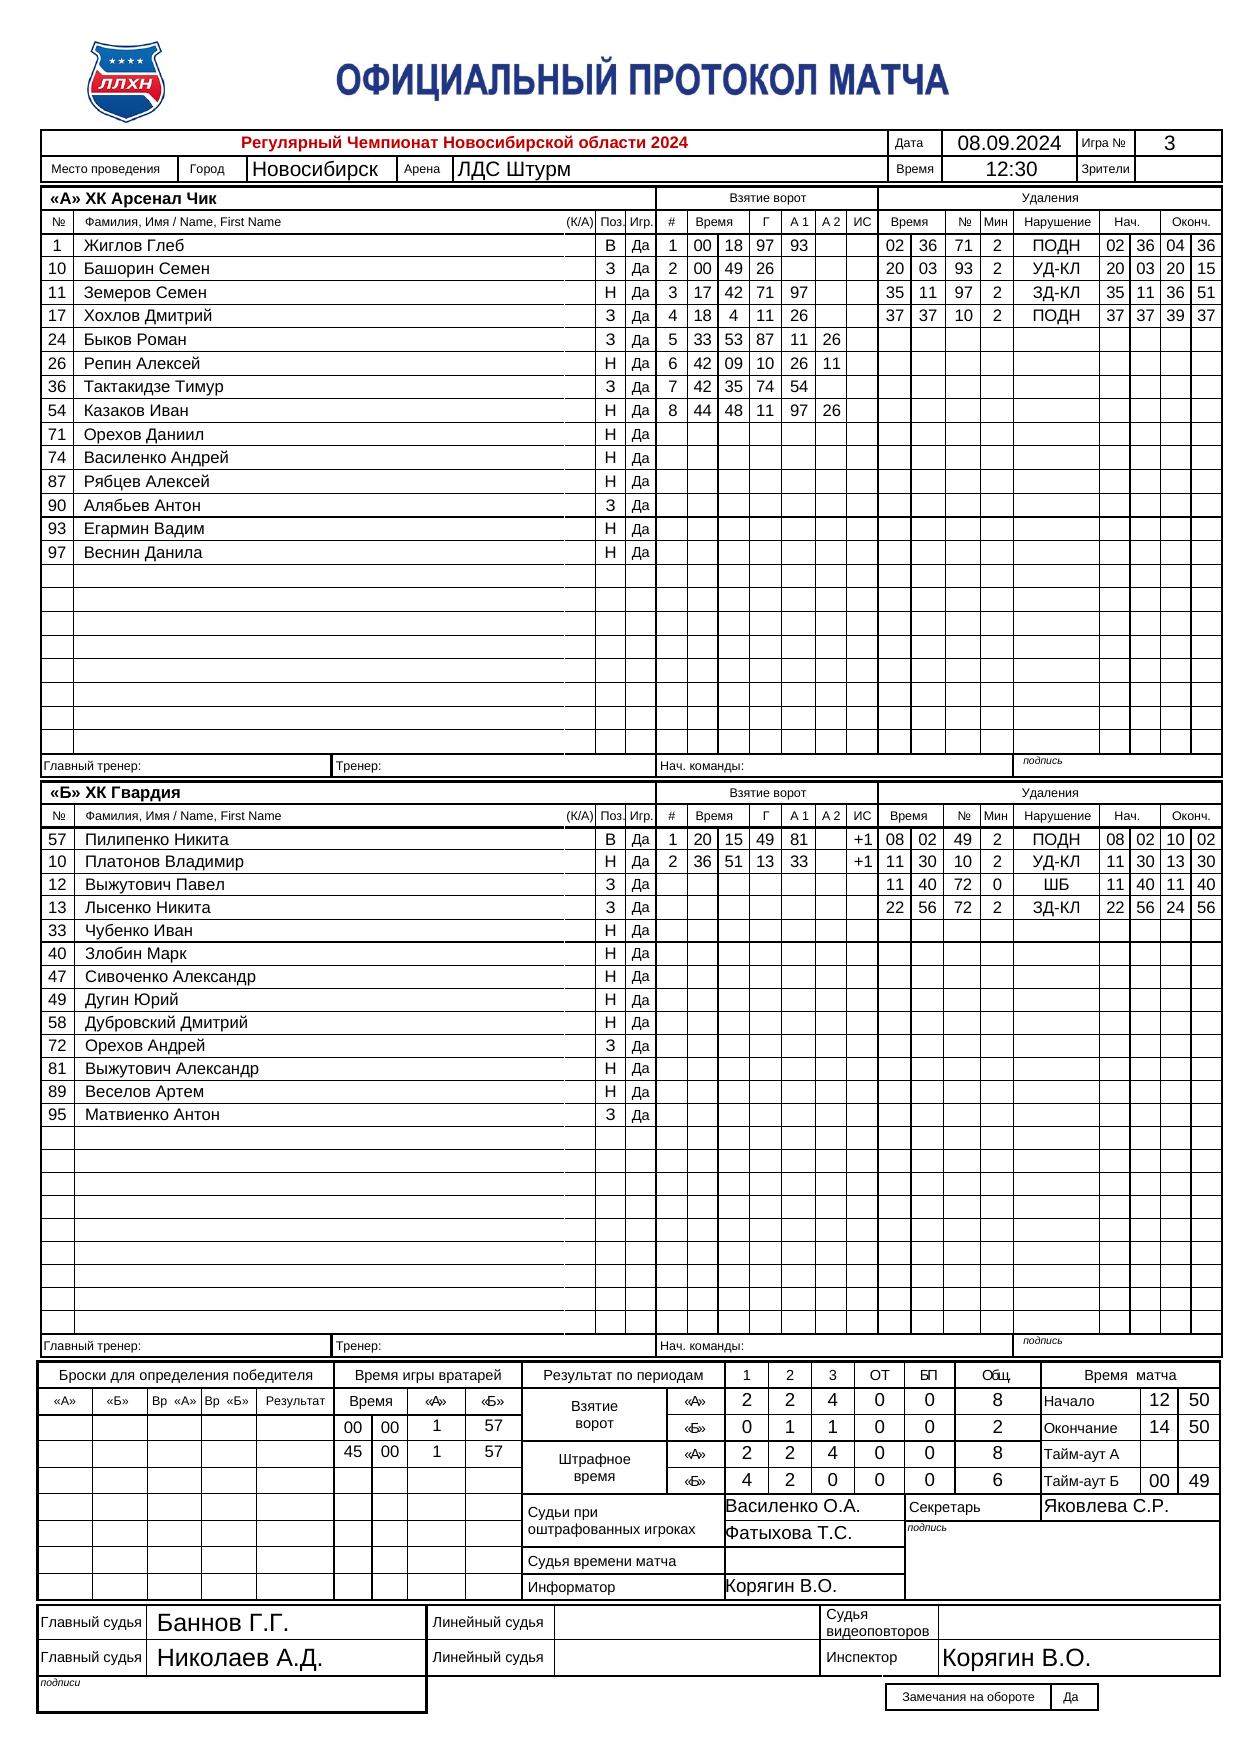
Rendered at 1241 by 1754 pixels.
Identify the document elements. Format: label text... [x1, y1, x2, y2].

table_cell Яковлева С.Р. [1042, 1495, 1219, 1520]
table_cell Нач. [1100, 211, 1160, 233]
table_cell З [596, 494, 625, 516]
table_cell [847, 1081, 877, 1103]
table_cell [74, 612, 564, 634]
table_cell [946, 399, 980, 422]
table_cell [879, 1035, 910, 1057]
table_cell [42, 588, 73, 611]
table_header Удаления [879, 188, 1221, 209]
table_cell [879, 588, 910, 611]
table_cell [847, 470, 877, 493]
table_cell [1100, 518, 1129, 540]
table_cell [912, 541, 945, 564]
table_cell [466, 1574, 521, 1599]
table_cell [816, 943, 846, 964]
table_cell [596, 1288, 625, 1310]
table_cell [816, 257, 846, 280]
table_cell [565, 1012, 595, 1033]
table_cell Секретарь [906, 1495, 1040, 1520]
table_cell [688, 874, 717, 895]
table_cell 87 [42, 470, 73, 493]
table_cell [981, 541, 1013, 564]
table_cell [596, 1127, 625, 1149]
table_cell [565, 541, 595, 564]
table_cell [626, 730, 655, 753]
table_cell [912, 683, 945, 706]
table_cell 2 [981, 281, 1013, 303]
table_cell 49 [42, 989, 74, 1011]
table_cell [565, 1242, 595, 1264]
table_cell [782, 874, 815, 895]
table_cell [657, 1012, 687, 1033]
table_cell [782, 565, 815, 587]
table_cell [816, 1242, 846, 1264]
table_cell [944, 1035, 980, 1057]
table_cell [565, 1081, 595, 1103]
table_cell [1014, 1219, 1099, 1241]
table_cell [1100, 1035, 1129, 1057]
table_cell 20 [879, 257, 910, 280]
table_cell 26 [750, 257, 781, 280]
table_cell [719, 470, 749, 493]
table_cell [1014, 1150, 1099, 1172]
table_cell Мин [981, 211, 1013, 233]
table_cell [688, 1219, 717, 1241]
table_cell 0 [726, 1415, 768, 1440]
table_cell [565, 612, 595, 634]
table_cell [42, 636, 73, 658]
table_cell [981, 1150, 1013, 1172]
table_cell 97 [946, 281, 980, 303]
table_cell [879, 1311, 910, 1333]
table_cell 8 [657, 399, 687, 422]
table_cell 71 [946, 235, 980, 256]
table_cell Главный тренер: [42, 755, 330, 776]
table_cell Тренер: [333, 755, 655, 776]
table_cell [1014, 612, 1099, 634]
table_cell [816, 1081, 846, 1103]
table_cell [1192, 1081, 1221, 1103]
table_cell [257, 1521, 333, 1546]
table_cell Мин [981, 805, 1013, 826]
table_cell [912, 446, 945, 469]
table_cell [1131, 1311, 1160, 1333]
table_cell 26 [782, 305, 815, 327]
table_cell «Б» [668, 1415, 724, 1440]
table_cell Время [688, 211, 749, 233]
table_cell [1192, 659, 1221, 682]
table_cell Тайм-аут А [1042, 1441, 1140, 1467]
table_cell [1192, 1058, 1221, 1079]
table_cell [1014, 1012, 1099, 1033]
table_cell [373, 1468, 407, 1493]
table_cell [912, 399, 945, 422]
table_cell [1131, 943, 1160, 964]
table_cell [565, 281, 595, 303]
table_cell [816, 1288, 846, 1310]
table_cell 13 [42, 896, 74, 918]
table_cell [944, 1104, 980, 1126]
table_header Дата [889, 131, 941, 155]
table_header Взятие ворот [657, 188, 877, 209]
table_cell 56 [912, 896, 943, 918]
table_cell «Б » [466, 1389, 521, 1413]
table_cell [719, 943, 749, 964]
table_cell Да [626, 1104, 655, 1126]
table_cell [1014, 989, 1099, 1011]
table_cell Жиглов Глеб [74, 235, 564, 256]
table_cell [1131, 494, 1160, 516]
table_cell Вр «А» [148, 1389, 201, 1413]
table_cell [981, 328, 1013, 351]
table_cell № [944, 805, 980, 826]
table_cell 58 [42, 1012, 74, 1033]
table_cell [944, 966, 980, 987]
table_cell [1014, 683, 1099, 706]
table_cell [946, 588, 980, 611]
table_cell [657, 588, 687, 611]
table_cell [981, 943, 1013, 964]
table_cell [847, 328, 877, 351]
table_cell [816, 423, 846, 445]
table_cell [879, 1150, 910, 1172]
table_cell [816, 850, 846, 872]
table_cell [565, 1265, 595, 1287]
table_cell [782, 518, 815, 540]
table_cell [75, 1242, 564, 1264]
table_cell [626, 588, 655, 611]
table_cell [1100, 989, 1129, 1011]
table_cell [626, 636, 655, 658]
table_cell [719, 1265, 749, 1287]
table_cell [596, 707, 625, 729]
table_header 1 [726, 1363, 768, 1387]
table_cell [565, 1311, 595, 1333]
table_cell [879, 470, 910, 493]
table_cell З [596, 1104, 625, 1126]
table_cell Фатыхова Т.С. [726, 1521, 904, 1546]
table_cell [847, 588, 877, 611]
table_cell А 1 [782, 805, 815, 826]
table_cell [816, 1219, 846, 1241]
table_cell [688, 1035, 717, 1057]
table_cell # [657, 805, 687, 826]
table_cell [750, 565, 781, 587]
table_cell ЗД-КЛ [1014, 896, 1099, 918]
table_cell [847, 399, 877, 422]
table_cell [1161, 1265, 1190, 1287]
table_cell [946, 659, 980, 682]
table_cell [879, 352, 910, 374]
table_cell [626, 1173, 655, 1195]
table_cell [719, 1081, 749, 1103]
table_cell [565, 659, 595, 682]
table_cell Н [596, 399, 625, 422]
table_cell «А» [408, 1389, 465, 1413]
table_cell [335, 1547, 371, 1573]
table_cell [816, 659, 846, 682]
table_cell [657, 1058, 687, 1079]
table_cell [847, 281, 877, 303]
table_cell [719, 1127, 749, 1149]
table_cell [750, 1219, 781, 1241]
table_cell [408, 1521, 465, 1546]
table_cell [750, 541, 781, 564]
table_cell 2 [981, 257, 1013, 280]
table_cell [879, 494, 910, 516]
table_cell [555, 1640, 819, 1675]
table_cell З [596, 874, 625, 895]
table_cell [1014, 541, 1099, 564]
table_cell [626, 612, 655, 634]
table_cell [688, 1173, 717, 1195]
table_cell [75, 1150, 564, 1172]
table_cell Поз. [596, 805, 625, 826]
table_cell 04 [1161, 235, 1190, 256]
table_cell [912, 1288, 943, 1310]
table_cell [981, 707, 1013, 729]
table_cell 1 [408, 1416, 465, 1440]
table_cell [1192, 1127, 1221, 1149]
table_cell [1100, 1150, 1129, 1172]
table_cell [688, 896, 717, 918]
table_cell [688, 1058, 717, 1079]
table_cell З [596, 1035, 625, 1057]
table_cell 02 [1100, 235, 1129, 256]
table_cell [1192, 636, 1221, 658]
table_cell 20 [1161, 257, 1190, 280]
table_cell подписи [39, 1677, 425, 1711]
table_cell 97 [42, 541, 73, 564]
table_cell Н [596, 423, 625, 445]
table_cell [1131, 920, 1160, 941]
table_cell «Б» [668, 1468, 724, 1493]
table_cell Егармин Вадим [74, 518, 564, 540]
table_cell Платонов Владимир [75, 850, 564, 872]
table_cell 81 [782, 829, 815, 849]
table_cell [981, 730, 1013, 753]
table_cell 81 [42, 1058, 74, 1079]
table_cell 33 [782, 850, 815, 872]
table_cell Н [596, 1058, 625, 1079]
table_cell 24 [42, 328, 73, 351]
table_cell [1014, 1288, 1099, 1310]
table_cell [1161, 1311, 1190, 1333]
table_cell [1099, 1682, 1220, 1711]
table_cell 10 [42, 257, 73, 280]
table_cell Н [596, 1081, 625, 1103]
table_cell [688, 470, 717, 493]
table_cell [596, 565, 625, 587]
table_cell [1192, 423, 1221, 445]
table_cell [816, 636, 846, 658]
table_cell [879, 399, 910, 422]
table_cell 4 [719, 305, 749, 327]
table_cell Н [596, 943, 625, 964]
table_cell [1100, 612, 1129, 634]
table_cell [202, 1468, 256, 1493]
table_cell 0 [905, 1389, 954, 1413]
table_cell [750, 470, 781, 493]
table_cell 33 [42, 920, 74, 941]
table_header ОТ [855, 1363, 904, 1387]
table_cell [750, 1265, 781, 1287]
table_cell [596, 1196, 625, 1218]
table_cell [847, 518, 877, 540]
table_cell 40 [1192, 874, 1221, 895]
table_cell [782, 1104, 815, 1126]
table_cell [981, 470, 1013, 493]
table_header Игра № [1078, 131, 1134, 155]
table_cell [1131, 1012, 1160, 1033]
table_cell [944, 1242, 980, 1264]
table_cell [912, 565, 945, 587]
table_cell [1100, 636, 1129, 658]
table_cell [879, 989, 910, 1011]
table_cell 49 [719, 257, 749, 280]
table_cell Фамилия, Имя / Name, First Name [75, 805, 565, 826]
table_cell [750, 1081, 781, 1103]
table_cell 37 [879, 305, 910, 327]
table_cell Нарушение [1014, 805, 1099, 826]
table_cell [1100, 659, 1129, 682]
table_cell Н [596, 446, 625, 469]
table_cell [879, 612, 910, 634]
table_cell [879, 707, 910, 729]
table_cell [202, 1574, 256, 1599]
table_cell Да [626, 943, 655, 964]
table_cell [565, 874, 595, 895]
table_cell [565, 518, 595, 540]
table_cell 11 [750, 399, 781, 422]
table_cell [719, 1012, 749, 1033]
table_cell 0 [905, 1468, 954, 1493]
table_cell [816, 829, 846, 849]
table_cell Да [626, 281, 655, 303]
table_cell 15 [719, 829, 749, 849]
table_cell [944, 1265, 980, 1287]
table_cell [719, 1058, 749, 1079]
table_cell [1100, 1104, 1129, 1126]
table_cell # [657, 211, 687, 233]
table_cell Оконч. [1161, 211, 1221, 233]
table_cell [1161, 966, 1190, 987]
table_cell [946, 423, 980, 445]
table_cell [74, 636, 564, 658]
table_cell [1161, 1288, 1190, 1310]
table_cell [202, 1441, 256, 1467]
table_cell [1161, 470, 1190, 493]
table_cell [847, 1242, 877, 1264]
table_cell ПОДН [1014, 829, 1099, 849]
table_cell ШБ [1014, 874, 1099, 895]
table_cell [847, 1104, 877, 1126]
table_cell Да [626, 494, 655, 516]
table_cell 02 [879, 235, 910, 256]
table_cell 49 [944, 829, 980, 849]
table_cell 0 [812, 1468, 854, 1493]
table_cell 0 [855, 1468, 904, 1493]
table_cell [750, 1058, 781, 1079]
table_cell [565, 328, 595, 351]
table_cell [1192, 1242, 1221, 1264]
table_cell [879, 1012, 910, 1033]
table_cell 97 [782, 281, 815, 303]
table_cell [782, 612, 815, 634]
table_cell [1131, 423, 1160, 445]
table_cell [335, 1521, 371, 1546]
table_cell [565, 1219, 595, 1241]
table_cell +1 [847, 829, 877, 849]
table_cell 30 [912, 850, 943, 872]
table_cell З [596, 328, 625, 351]
table_cell [626, 707, 655, 729]
table_cell [1100, 1012, 1129, 1033]
table_cell [1100, 1242, 1129, 1264]
table_cell 2 [981, 829, 1013, 849]
table_cell [148, 1521, 201, 1546]
table_cell Взятие ворот [523, 1389, 666, 1440]
table_cell [1131, 707, 1160, 729]
table_cell ЗД-КЛ [1014, 281, 1099, 303]
table_cell [565, 1127, 595, 1149]
table_cell [981, 1035, 1013, 1057]
table_cell 44 [688, 399, 717, 422]
table_cell [981, 966, 1013, 987]
table_cell [912, 1104, 943, 1126]
table_cell 20 [688, 829, 717, 849]
table_cell Н [596, 352, 625, 374]
table_cell 40 [1131, 874, 1160, 895]
table_cell [1161, 730, 1190, 753]
table_cell [93, 1468, 147, 1493]
table_cell [719, 730, 749, 753]
table_cell [555, 1606, 819, 1639]
table_cell 00 [1141, 1468, 1177, 1493]
table_cell [565, 896, 595, 918]
table_cell Новосибирск [248, 157, 396, 181]
table_cell Да [626, 874, 655, 895]
table_header Время игры вратарей [335, 1363, 521, 1387]
table_cell [750, 920, 781, 941]
table_cell [1100, 683, 1129, 706]
table_cell [42, 707, 73, 729]
table_cell [1131, 352, 1160, 374]
table_cell [782, 989, 815, 1011]
table_cell 14 [1141, 1415, 1177, 1440]
table_cell [1014, 352, 1099, 374]
table_cell ЛДС Штурм [454, 157, 887, 181]
table_cell [1192, 376, 1221, 398]
table_cell 2 [981, 235, 1013, 256]
table_cell [879, 1081, 910, 1103]
table_cell [1192, 1196, 1221, 1218]
table_cell [847, 943, 877, 964]
table_cell [981, 1196, 1013, 1218]
table_cell [75, 1265, 564, 1287]
table_cell 26 [816, 328, 846, 351]
table_cell 00 [688, 257, 717, 280]
table_cell Хохлов Дмитрий [74, 305, 564, 327]
table_cell [944, 1196, 980, 1218]
table_cell 00 [373, 1416, 407, 1440]
table_cell [816, 1012, 846, 1033]
table_cell 0 [905, 1415, 954, 1440]
table_cell [981, 423, 1013, 445]
table_cell № [946, 211, 980, 233]
table_cell [782, 494, 815, 516]
table_cell 0 [981, 874, 1013, 895]
table_cell [816, 446, 846, 469]
table_cell [626, 565, 655, 587]
table_cell [981, 1012, 1013, 1033]
table_cell [981, 683, 1013, 706]
table_cell [657, 612, 687, 634]
table_cell [912, 730, 945, 753]
table_cell [657, 1081, 687, 1103]
table_cell [657, 518, 687, 540]
table_cell Окончание [1042, 1415, 1140, 1440]
table_cell [750, 1012, 781, 1033]
table_cell [719, 707, 749, 729]
table_cell [75, 1288, 564, 1310]
table_cell [42, 1219, 74, 1241]
table_cell [1100, 446, 1129, 469]
table_cell [39, 1441, 92, 1467]
table_cell [1014, 423, 1099, 445]
table_cell Судьи при оштрафованных игроках [523, 1495, 724, 1546]
table_cell Н [596, 989, 625, 1011]
table_cell [912, 943, 943, 964]
table_cell 30 [1131, 850, 1160, 872]
table_cell [1100, 1127, 1129, 1149]
table_cell [816, 1104, 846, 1126]
table_cell [257, 1574, 333, 1599]
table_cell Нарушение [1014, 211, 1099, 233]
table_cell Главный судья [39, 1640, 146, 1675]
table_cell [944, 1288, 980, 1310]
table_cell Да [626, 896, 655, 918]
table_cell [847, 612, 877, 634]
table_cell [1131, 1196, 1160, 1218]
table_cell [1131, 636, 1160, 658]
table_cell 36 [912, 235, 945, 256]
table_cell 1 [812, 1415, 854, 1440]
table_cell [42, 1311, 74, 1333]
table_cell 49 [750, 829, 781, 849]
table_cell [816, 1058, 846, 1079]
table_cell [879, 1104, 910, 1126]
table_cell [879, 423, 910, 445]
table_cell [565, 1058, 595, 1079]
table_cell [750, 1150, 781, 1172]
table_cell [750, 943, 781, 964]
table_cell [688, 966, 717, 987]
table_cell [981, 446, 1013, 469]
table_cell 1 [408, 1441, 465, 1467]
table_cell [1131, 1035, 1160, 1057]
table_cell [879, 1127, 910, 1149]
table_cell Дубровский Дмитрий [75, 1012, 564, 1033]
table_cell [847, 305, 877, 327]
table_cell Н [596, 281, 625, 303]
table_cell подпись [906, 1522, 1219, 1599]
table_cell [981, 399, 1013, 422]
table_header Взятие ворот [657, 783, 877, 803]
table_cell [335, 1574, 371, 1599]
table_cell Николаев А.Д. [147, 1640, 425, 1675]
table_cell Судья видеоповторов [821, 1606, 938, 1639]
table_cell [981, 636, 1013, 658]
table_cell [688, 989, 717, 1011]
table_cell [1192, 920, 1221, 941]
table_cell [719, 446, 749, 469]
table_cell [1161, 376, 1190, 398]
table_cell [750, 659, 781, 682]
table_cell [1014, 1242, 1099, 1264]
table_cell [912, 352, 945, 374]
table_cell [42, 1288, 74, 1310]
table_cell А 2 [816, 805, 846, 826]
table_cell [657, 920, 687, 941]
table_cell [1014, 1311, 1099, 1333]
table_cell 10 [750, 352, 781, 374]
table_cell [981, 1173, 1013, 1195]
table_cell [816, 518, 846, 540]
table_cell [719, 920, 749, 941]
table_cell [782, 1196, 815, 1218]
table_cell [750, 1196, 781, 1218]
table_cell [148, 1494, 201, 1520]
table_cell [879, 446, 910, 469]
table_cell «А» [668, 1389, 724, 1413]
table_cell 2 [981, 850, 1013, 872]
table_cell [1161, 1081, 1190, 1103]
table_cell [816, 896, 846, 918]
table_cell [466, 1468, 521, 1493]
table_cell 49 [1179, 1468, 1219, 1493]
table_cell 18 [719, 235, 749, 256]
table_cell [688, 920, 717, 941]
table_cell [1192, 446, 1221, 469]
table_cell [596, 1265, 625, 1287]
table_cell [847, 235, 877, 256]
table_cell [719, 1196, 749, 1218]
table_cell [688, 423, 717, 445]
table_cell [565, 257, 595, 280]
table_cell [42, 1242, 74, 1264]
table_cell [1192, 1265, 1221, 1287]
table_cell Линейный судья [428, 1640, 554, 1675]
table_cell [912, 1265, 943, 1287]
table_cell «А» [668, 1442, 724, 1467]
table_cell [847, 1311, 877, 1333]
table_cell [596, 1242, 625, 1264]
table_cell [373, 1574, 407, 1599]
table_cell [719, 423, 749, 445]
table_cell [847, 1058, 877, 1079]
table_cell 36 [1161, 281, 1190, 303]
table_cell [1100, 470, 1129, 493]
table_cell Время [688, 805, 749, 826]
table_cell [944, 989, 980, 1011]
table_cell Город [179, 157, 246, 181]
table_cell Да [626, 399, 655, 422]
table_cell 7 [657, 376, 687, 398]
table_cell Н [596, 920, 625, 941]
table_cell Фамилия, Имя / Name, First Name [74, 211, 565, 233]
table_cell [944, 1219, 980, 1241]
table_cell [657, 1265, 687, 1287]
table_cell [944, 920, 980, 941]
table_cell 13 [750, 850, 781, 872]
table_cell Орехов Даниил [74, 423, 564, 445]
table_cell [626, 683, 655, 706]
table_cell [688, 1012, 717, 1033]
table_cell [42, 683, 73, 706]
table_cell [879, 943, 910, 964]
table_cell [257, 1441, 333, 1467]
table_cell [750, 494, 781, 516]
table_cell 3 [657, 281, 687, 303]
table_cell 57 [42, 829, 74, 849]
table_cell [688, 541, 717, 564]
table_cell УД-КЛ [1014, 850, 1099, 872]
table_cell Чубенко Иван [75, 920, 564, 941]
table_cell Время [335, 1389, 407, 1413]
table_cell [1179, 1441, 1219, 1467]
table_cell [719, 874, 749, 895]
table_cell [1192, 470, 1221, 493]
table_cell [39, 1521, 92, 1546]
table_cell [39, 1468, 92, 1493]
table_cell [782, 257, 815, 280]
table_cell [816, 1265, 846, 1287]
table_cell [750, 989, 781, 1011]
table_cell [688, 659, 717, 682]
table_cell 20 [1100, 257, 1129, 280]
table_cell 1 [657, 829, 687, 849]
table_cell [1161, 1150, 1190, 1172]
table_cell [847, 683, 877, 706]
table_cell [750, 707, 781, 729]
table_cell [1161, 659, 1190, 682]
table_cell [847, 565, 877, 587]
table_cell [1100, 1196, 1129, 1218]
table_cell 2 [981, 896, 1013, 918]
table_cell 37 [1100, 305, 1129, 327]
table_cell [1131, 376, 1160, 398]
table_cell [946, 376, 980, 398]
table_cell [1014, 1104, 1099, 1126]
table_cell [565, 1035, 595, 1057]
table_cell 1 [769, 1415, 811, 1440]
table_cell [912, 1035, 943, 1057]
table_cell [719, 612, 749, 634]
table_cell [719, 1150, 749, 1172]
table_cell Дугин Юрий [75, 989, 564, 1011]
table_cell [847, 352, 877, 374]
table_cell [565, 1288, 595, 1310]
table_cell 11 [1100, 850, 1129, 872]
table_cell [816, 494, 846, 516]
table_cell [335, 1468, 371, 1493]
table_cell 02 [1192, 829, 1221, 849]
table_cell [39, 1494, 92, 1520]
table_cell Выжутович Павел [75, 874, 564, 895]
table_cell [257, 1547, 333, 1573]
table_cell [93, 1494, 147, 1520]
table_cell 4 [657, 305, 687, 327]
table_cell [782, 920, 815, 941]
table_cell [750, 966, 781, 987]
table_cell Н [596, 966, 625, 987]
table_cell 37 [1192, 305, 1221, 327]
table_cell Главный тренер: [42, 1335, 330, 1356]
table_cell Лысенко Никита [75, 896, 564, 918]
table_cell 11 [750, 305, 781, 327]
table_cell [42, 1150, 74, 1172]
table_cell [1014, 920, 1099, 941]
table_cell [879, 730, 910, 753]
table_cell [847, 1265, 877, 1287]
table_cell [1014, 730, 1099, 753]
table_cell [816, 730, 846, 753]
table_cell [946, 470, 980, 493]
table_cell [1014, 636, 1099, 658]
table_cell [1014, 446, 1099, 469]
table_cell [750, 612, 781, 634]
table_cell [879, 565, 910, 587]
table_cell [782, 1288, 815, 1310]
table_cell [1192, 730, 1221, 753]
table_cell ПОДН [1014, 305, 1099, 327]
table_cell 51 [719, 850, 749, 872]
table_cell Да [626, 1012, 655, 1033]
table_cell [1014, 707, 1099, 729]
table_cell [719, 966, 749, 987]
table_cell [782, 896, 815, 918]
table_cell Да [626, 328, 655, 351]
table_cell [912, 518, 945, 540]
table_cell [1192, 494, 1221, 516]
table_cell 02 [912, 829, 943, 849]
table_cell [1100, 588, 1129, 611]
table_cell [1100, 920, 1129, 941]
table_cell [1192, 1035, 1221, 1057]
table_cell [148, 1547, 201, 1573]
table_cell Быков Роман [74, 328, 564, 351]
table_cell [657, 896, 687, 918]
table_cell [816, 966, 846, 987]
table_cell [1100, 730, 1129, 753]
table_cell [912, 1081, 943, 1103]
table_cell [981, 1288, 1013, 1310]
table_cell [1131, 1219, 1160, 1241]
table_cell [596, 659, 625, 682]
table_cell [782, 659, 815, 682]
table_cell 2 [981, 305, 1013, 327]
table_cell [688, 1104, 717, 1126]
table_cell [912, 636, 945, 658]
table_cell [42, 1127, 74, 1149]
table_cell А 1 [782, 211, 815, 233]
table_cell [1014, 470, 1099, 493]
table_cell [750, 1035, 781, 1057]
table_cell [816, 920, 846, 941]
table_cell [981, 1219, 1013, 1241]
table_cell [688, 1196, 717, 1218]
table_cell +1 [847, 850, 877, 872]
table_cell 26 [42, 352, 73, 374]
table_cell [719, 565, 749, 587]
table_cell [657, 494, 687, 516]
table_cell [626, 1311, 655, 1333]
table_cell [93, 1574, 147, 1599]
table_cell 50 [1179, 1389, 1219, 1413]
table_cell 56 [1131, 896, 1160, 918]
table_cell [42, 612, 73, 634]
table_cell [1161, 1012, 1190, 1033]
table_cell Тренер: [333, 1335, 655, 1356]
table_cell [1100, 541, 1129, 564]
table_cell [719, 1219, 749, 1241]
table_cell Игр. [626, 211, 655, 233]
table_cell 57 [466, 1441, 521, 1467]
table_cell [1100, 494, 1129, 516]
table_cell [688, 1265, 717, 1287]
table_cell [782, 1219, 815, 1241]
table_cell [1192, 1173, 1221, 1195]
table_cell [657, 730, 687, 753]
table_cell [1161, 1058, 1190, 1079]
table_cell 12:30 [943, 157, 1076, 181]
table_cell Н [596, 470, 625, 493]
table_cell [1131, 1127, 1160, 1149]
table_cell [657, 423, 687, 445]
table_cell [981, 1081, 1013, 1103]
table_cell 54 [782, 376, 815, 398]
table_cell [1131, 966, 1160, 987]
table_cell [847, 1012, 877, 1033]
table_cell 0 [905, 1442, 954, 1467]
table_cell Да [626, 1058, 655, 1079]
table_cell [782, 1012, 815, 1033]
table_cell [847, 707, 877, 729]
table_cell [1161, 518, 1190, 540]
table_cell [373, 1547, 407, 1573]
table_cell 35 [879, 281, 910, 303]
table_cell Василенко О.А. [726, 1495, 904, 1520]
table_cell [946, 707, 980, 729]
table_cell [373, 1494, 407, 1520]
table_cell Н [596, 850, 625, 872]
table_cell [657, 1219, 687, 1241]
table_cell [657, 1104, 687, 1126]
table_cell [750, 588, 781, 611]
table_cell 72 [42, 1035, 74, 1057]
table_cell [1192, 1104, 1221, 1126]
table_cell [596, 730, 625, 753]
table_cell [847, 1288, 877, 1310]
table_cell [74, 659, 564, 682]
table_cell [657, 683, 687, 706]
table_cell [1192, 588, 1221, 611]
table_cell 17 [688, 281, 717, 303]
table_cell [596, 683, 625, 706]
table_cell [946, 730, 980, 753]
table_cell [1100, 707, 1129, 729]
table_cell [408, 1494, 465, 1520]
table_cell Веселов Артем [75, 1081, 564, 1103]
table_cell [816, 376, 846, 398]
table_header 08.09.2024 [943, 131, 1076, 155]
table_cell [879, 518, 910, 540]
table_cell [847, 966, 877, 987]
table_cell [912, 1219, 943, 1241]
table_cell 02 [1131, 829, 1160, 849]
table_cell [912, 588, 945, 611]
table_cell [565, 399, 595, 422]
table_cell [565, 305, 595, 327]
table_cell [719, 1035, 749, 1057]
table_cell 40 [912, 874, 943, 895]
table_cell 2 [769, 1468, 811, 1493]
table_cell [816, 683, 846, 706]
table_cell [782, 966, 815, 987]
table_cell 0 [855, 1415, 904, 1440]
table_cell [946, 352, 980, 374]
table_cell [1014, 1196, 1099, 1218]
table_cell [148, 1468, 201, 1493]
table_cell 8 [956, 1389, 1040, 1413]
table_cell [981, 352, 1013, 374]
table_cell [657, 1127, 687, 1149]
table_cell [1100, 1173, 1129, 1195]
table_cell Инспектор [821, 1640, 938, 1675]
table_cell [1014, 1081, 1099, 1103]
table_cell [782, 943, 815, 964]
table_cell Поз. [596, 211, 625, 233]
table_cell [782, 541, 815, 564]
table_cell [565, 376, 595, 398]
table_cell [981, 1242, 1013, 1264]
table_cell [466, 1547, 521, 1573]
picture [5, 28, 1179, 129]
table_cell [74, 707, 564, 729]
table_cell [688, 1242, 717, 1264]
table_cell [719, 1288, 749, 1310]
table_cell [847, 896, 877, 918]
table_cell [847, 1173, 877, 1195]
table_cell [39, 1574, 92, 1599]
table_cell А 2 [816, 211, 846, 233]
table_cell [981, 659, 1013, 682]
table_cell [1161, 328, 1190, 351]
table_cell Судья времени матча [523, 1548, 724, 1573]
table_cell [879, 1242, 910, 1264]
table_cell 2 [657, 850, 687, 872]
table_cell Да [626, 305, 655, 327]
table_cell [93, 1441, 147, 1467]
table_cell Г [750, 211, 781, 233]
table_cell [1192, 707, 1221, 729]
table_cell [847, 636, 877, 658]
table_cell [688, 1081, 717, 1103]
table_cell [719, 1242, 749, 1264]
table_cell [912, 1311, 943, 1333]
table_cell [1161, 1242, 1190, 1264]
table_cell [626, 1150, 655, 1172]
table_cell [1161, 989, 1190, 1011]
table_cell [816, 989, 846, 1011]
table_cell 11 [816, 352, 846, 374]
table_cell [688, 1311, 717, 1333]
table_cell [847, 874, 877, 895]
table_cell [981, 1311, 1013, 1333]
table_cell [1100, 1311, 1129, 1333]
table_cell [816, 707, 846, 729]
table_cell [1014, 1127, 1099, 1149]
table_cell Баннов Г.Г. [147, 1606, 425, 1639]
table_cell Тактакидзе Тимур [74, 376, 564, 398]
table_cell [1192, 612, 1221, 634]
table_cell 00 [688, 235, 717, 256]
table_cell [1131, 565, 1160, 587]
table_cell 56 [1192, 896, 1221, 918]
table_cell Главный судья [39, 1606, 146, 1639]
table_cell [912, 376, 945, 398]
table_cell Матвиенко Антон [75, 1104, 564, 1126]
table_cell З [596, 896, 625, 918]
table_cell З [596, 305, 625, 327]
table_cell [1131, 612, 1160, 634]
table_cell 74 [750, 376, 781, 398]
table_cell Земеров Семен [74, 281, 564, 303]
table_cell [688, 446, 717, 469]
table_cell [596, 636, 625, 658]
table_cell [565, 1173, 595, 1195]
table_cell [750, 1104, 781, 1126]
table_cell [596, 1173, 625, 1195]
table_cell [939, 1606, 1219, 1639]
table_cell 6 [657, 352, 687, 374]
table_cell [202, 1416, 256, 1440]
table_cell [626, 1196, 655, 1218]
table_header 2 [769, 1363, 811, 1387]
table_cell [1161, 612, 1190, 634]
table_cell [879, 1173, 910, 1195]
table_cell Нач. [1100, 805, 1160, 826]
table_cell [565, 707, 595, 729]
table_cell [657, 943, 687, 964]
table_cell [74, 565, 564, 587]
table_cell Да [626, 850, 655, 872]
table_cell [1131, 1081, 1160, 1103]
table_cell [912, 1173, 943, 1195]
table_cell [719, 659, 749, 682]
table_cell [946, 636, 980, 658]
table_cell ИС [847, 805, 877, 826]
table_cell [981, 1058, 1013, 1079]
table_cell [1161, 588, 1190, 611]
table_cell [847, 1127, 877, 1149]
table_cell [1192, 1219, 1221, 1241]
table_cell 40 [42, 943, 74, 964]
table_header Регулярный Чемпионат Новосибирской области 2024 [42, 131, 887, 155]
table_cell Да [626, 829, 655, 849]
table_cell [719, 636, 749, 658]
table_cell [74, 730, 564, 753]
table_cell [565, 423, 595, 445]
table_cell [688, 1150, 717, 1172]
table_cell 71 [750, 281, 781, 303]
table_cell [1161, 1127, 1190, 1149]
table_cell [879, 1058, 910, 1079]
table_cell [1192, 966, 1221, 987]
table_cell [1161, 541, 1190, 564]
table_cell [912, 1150, 943, 1172]
table_cell [816, 1311, 846, 1333]
table_cell [428, 1677, 882, 1711]
table_cell 26 [816, 399, 846, 422]
table_cell [39, 1547, 92, 1573]
table_cell [1100, 1219, 1129, 1241]
table_cell [688, 707, 717, 729]
table_cell [565, 636, 595, 658]
table_cell [1131, 399, 1160, 422]
table_cell [719, 541, 749, 564]
table_cell 1 [42, 235, 73, 256]
table_cell Тайм-аут Б [1042, 1468, 1140, 1493]
table_cell [408, 1547, 465, 1573]
table_cell [912, 966, 943, 987]
table_cell [944, 1058, 980, 1079]
table_cell [1100, 565, 1129, 587]
table_cell [688, 494, 717, 516]
table_cell З [596, 257, 625, 280]
table_cell 10 [42, 850, 74, 872]
table_cell [1131, 328, 1160, 351]
table_cell [1100, 376, 1129, 398]
table_cell 11 [879, 850, 910, 872]
table_cell [847, 1219, 877, 1241]
table_cell [93, 1521, 147, 1546]
table_cell [1100, 943, 1129, 964]
table_cell 18 [688, 305, 717, 327]
table_cell [879, 541, 910, 564]
table_cell [946, 683, 980, 706]
table_cell № [42, 805, 74, 826]
table_cell [596, 612, 625, 634]
table_header 3 [1136, 131, 1221, 155]
table_cell [1161, 494, 1190, 516]
table_cell [750, 423, 781, 445]
table_cell 08 [879, 829, 910, 849]
table_cell Игр. [626, 805, 655, 826]
table_cell [1131, 659, 1160, 682]
table_cell 45 [335, 1441, 371, 1467]
table_cell [1131, 683, 1160, 706]
table_cell 11 [879, 874, 910, 895]
table_cell [879, 1196, 910, 1218]
table_cell [93, 1547, 147, 1573]
table_cell [148, 1574, 201, 1599]
table_cell [1014, 966, 1099, 987]
table_cell 1 [657, 235, 687, 256]
table_cell Сивоченко Александр [75, 966, 564, 987]
table_cell [1161, 423, 1190, 445]
table_cell [657, 1311, 687, 1333]
table_cell [596, 1311, 625, 1333]
table_cell [1100, 328, 1129, 351]
table_cell [466, 1494, 521, 1520]
table_cell 48 [719, 399, 749, 422]
table_cell [75, 1196, 564, 1218]
table_cell [1161, 352, 1190, 374]
table_cell [42, 730, 73, 753]
table_cell 00 [335, 1416, 371, 1440]
table_cell 11 [912, 281, 945, 303]
table_cell [879, 683, 910, 706]
table_cell [1014, 518, 1099, 540]
table_cell 97 [782, 399, 815, 422]
table_cell Нач. команды: [657, 755, 1012, 776]
table_cell [93, 1416, 147, 1440]
table_cell [565, 470, 595, 493]
table_cell [335, 1494, 371, 1520]
table_cell [688, 1288, 717, 1310]
table_cell подпись [1014, 1335, 1221, 1356]
table_cell [688, 518, 717, 540]
table_cell [981, 1104, 1013, 1126]
table_cell В [596, 829, 625, 849]
table_cell [565, 1104, 595, 1126]
table_cell [816, 1127, 846, 1149]
table_cell 89 [42, 1081, 74, 1103]
table_cell [816, 612, 846, 634]
table_cell [1014, 659, 1099, 682]
table_cell 39 [1161, 305, 1190, 327]
table_cell [912, 494, 945, 516]
table_cell Орехов Андрей [75, 1035, 564, 1057]
table_cell [912, 1058, 943, 1079]
table_cell [981, 494, 1013, 516]
table_cell [879, 1288, 910, 1310]
table_cell [750, 636, 781, 658]
table_cell [657, 1196, 687, 1218]
table_cell [657, 470, 687, 493]
table_cell [565, 235, 595, 256]
table_cell [565, 352, 595, 374]
table_cell 4 [812, 1389, 854, 1413]
table_cell [782, 1058, 815, 1079]
table_cell [657, 659, 687, 682]
table_cell [657, 446, 687, 469]
table_header Замечания на обороте [887, 1685, 1050, 1709]
table_cell [565, 920, 595, 941]
table_cell [657, 1035, 687, 1057]
table_cell [373, 1521, 407, 1546]
table_cell 37 [1131, 305, 1160, 327]
table_cell [1192, 1311, 1221, 1333]
table_cell Да [626, 518, 655, 540]
table_cell 10 [946, 305, 980, 327]
table_cell [1014, 943, 1099, 964]
table_cell [657, 636, 687, 658]
table_cell [981, 1127, 1013, 1149]
table_cell [1100, 423, 1129, 445]
table_cell [596, 588, 625, 611]
table_cell [657, 874, 687, 895]
table_cell [74, 588, 564, 611]
table_cell [565, 588, 595, 611]
table_cell Да [626, 920, 655, 941]
table_cell [1192, 943, 1221, 964]
table_cell [42, 1265, 74, 1287]
table_cell [944, 1150, 980, 1172]
table_cell 72 [944, 896, 980, 918]
table_cell [944, 1081, 980, 1103]
table_cell [657, 989, 687, 1011]
table_cell [946, 612, 980, 634]
table_cell 0 [855, 1389, 904, 1413]
table_cell [981, 989, 1013, 1011]
table_cell [719, 896, 749, 918]
table_cell 87 [750, 328, 781, 351]
table_cell [816, 235, 846, 256]
table_cell [1100, 1081, 1129, 1103]
table_cell [946, 446, 980, 469]
table_header Общ. [956, 1363, 1040, 1387]
table_cell [1014, 1035, 1099, 1057]
table_cell [1192, 1012, 1221, 1033]
table_cell [782, 1265, 815, 1287]
table_cell Оконч. [1161, 805, 1221, 826]
table_cell [1131, 518, 1160, 540]
table_cell [75, 1311, 564, 1333]
table_cell [1161, 1173, 1190, 1195]
table_cell [719, 518, 749, 540]
table_cell [688, 588, 717, 611]
table_cell (К/А) [565, 805, 595, 826]
table_cell [1192, 399, 1221, 422]
table_cell [912, 920, 943, 941]
table_cell [688, 730, 717, 753]
table_cell [1192, 328, 1221, 351]
table_cell 37 [912, 305, 945, 327]
table_cell [1192, 541, 1221, 564]
table_cell [750, 730, 781, 753]
table_cell 74 [42, 446, 73, 469]
table_cell З [596, 376, 625, 398]
table_cell [782, 1081, 815, 1103]
table_cell [1192, 989, 1221, 1011]
table_cell [912, 423, 945, 445]
table_cell [688, 683, 717, 706]
table_cell [879, 966, 910, 987]
table_cell [565, 730, 595, 753]
table_cell 42 [719, 281, 749, 303]
table_cell Вр «Б» [202, 1389, 256, 1413]
table_cell [1192, 352, 1221, 374]
table_cell [1136, 157, 1221, 181]
table_cell [596, 1150, 625, 1172]
table_cell [782, 1242, 815, 1264]
table_header Время матча [1042, 1363, 1219, 1387]
table_cell [657, 541, 687, 564]
table_cell [782, 683, 815, 706]
table_cell [1192, 1150, 1221, 1172]
table_cell Н [596, 1012, 625, 1033]
table_cell [565, 1196, 595, 1218]
table_cell [1100, 352, 1129, 374]
table_cell 08 [1100, 829, 1129, 849]
table_cell [1131, 1150, 1160, 1172]
table_cell [257, 1468, 333, 1493]
table_header Результат по периодам [523, 1363, 724, 1387]
table_cell [257, 1416, 333, 1440]
table_cell [944, 1311, 980, 1333]
table_cell [565, 850, 595, 872]
table_cell 42 [688, 352, 717, 374]
table_cell Да [626, 470, 655, 493]
table_cell [408, 1574, 465, 1599]
table_cell Место проведения [42, 157, 177, 181]
table_cell [782, 1173, 815, 1195]
table_cell Штрафное время [523, 1442, 666, 1493]
table_cell [750, 1311, 781, 1333]
table_cell [1131, 1242, 1160, 1264]
table_cell 5 [657, 328, 687, 351]
table_cell Информатор [523, 1575, 724, 1599]
table_cell [719, 1173, 749, 1195]
table_cell Линейный судья [428, 1606, 554, 1639]
table_cell [565, 446, 595, 469]
table_cell 10 [944, 850, 980, 872]
table_cell [626, 1127, 655, 1149]
table_cell [565, 829, 595, 849]
table_cell [946, 494, 980, 516]
table_cell [1161, 1196, 1190, 1218]
table_cell [257, 1494, 333, 1520]
table_cell [912, 659, 945, 682]
table_cell Время [879, 211, 945, 233]
table_cell 93 [782, 235, 815, 256]
table_cell [816, 1173, 846, 1195]
table_cell 72 [944, 874, 980, 895]
table_cell [719, 1104, 749, 1126]
table_cell [879, 328, 910, 351]
table_cell [42, 1173, 74, 1195]
table_cell «Б» [93, 1389, 147, 1413]
table_cell 2 [726, 1389, 768, 1413]
table_cell [944, 1173, 980, 1195]
table_header «А» ХК Арсенал Чик [42, 188, 655, 209]
table_cell Да [626, 446, 655, 469]
table_cell 10 [1161, 829, 1190, 849]
table_cell [1161, 446, 1190, 469]
table_cell Казаков Иван [74, 399, 564, 422]
table_cell 17 [42, 305, 73, 327]
table_cell [726, 1548, 904, 1573]
table_cell 35 [719, 376, 749, 398]
table_cell [1192, 683, 1221, 706]
table_cell [565, 989, 595, 1011]
table_cell 47 [42, 966, 74, 987]
table_cell [202, 1547, 256, 1573]
table_cell [879, 376, 910, 398]
table_cell [657, 1173, 687, 1195]
table_cell 11 [1131, 281, 1160, 303]
table_cell 97 [750, 235, 781, 256]
table_cell [782, 636, 815, 658]
table_cell [657, 1242, 687, 1264]
table_cell [42, 565, 73, 587]
table_cell Башорин Семен [74, 257, 564, 280]
table_cell [946, 328, 980, 351]
table_cell Да [626, 376, 655, 398]
table_cell [42, 1196, 74, 1218]
table_cell В [596, 235, 625, 256]
table_cell 12 [42, 874, 74, 895]
table_cell [1161, 943, 1190, 964]
table_cell Н [596, 518, 625, 540]
table_cell [782, 423, 815, 445]
table_cell Корягин В.О. [939, 1640, 1219, 1675]
table_cell [981, 376, 1013, 398]
table_cell [565, 943, 595, 964]
table_cell [912, 1196, 943, 1218]
table_cell Да [626, 235, 655, 256]
table_cell [1161, 1219, 1190, 1241]
table_cell [75, 1219, 564, 1241]
table_cell [847, 1150, 877, 1172]
table_cell [944, 943, 980, 964]
table_cell Да [626, 423, 655, 445]
table_cell [883, 1677, 1220, 1681]
table_cell [74, 683, 564, 706]
table_cell 36 [42, 376, 73, 398]
table_cell [657, 1150, 687, 1172]
table_cell [626, 659, 655, 682]
table_cell [1100, 399, 1129, 422]
table_cell [148, 1441, 201, 1467]
table_cell [688, 943, 717, 964]
table_cell 4 [812, 1442, 854, 1467]
table_cell УД-КЛ [1014, 257, 1099, 280]
table_cell [847, 1035, 877, 1057]
table_cell [565, 966, 595, 987]
table_cell 36 [688, 850, 717, 872]
table_cell [816, 305, 846, 327]
table_cell [1100, 1288, 1129, 1310]
table_header 3 [812, 1363, 854, 1387]
table_cell [202, 1521, 256, 1546]
table_cell [981, 565, 1013, 587]
table_header Броски для определения победителя [39, 1363, 333, 1387]
table_cell [782, 1150, 815, 1172]
table_cell Начало [1042, 1389, 1140, 1413]
table_cell Василенко Андрей [74, 446, 564, 469]
table_cell [847, 494, 877, 516]
table_cell [750, 896, 781, 918]
table_cell 8 [956, 1442, 1040, 1467]
table_cell 09 [719, 352, 749, 374]
table_cell [1014, 376, 1099, 398]
table_cell [1192, 565, 1221, 587]
table_cell [1161, 565, 1190, 587]
table_cell [816, 1035, 846, 1057]
table_cell 11 [782, 328, 815, 351]
table_cell 00 [373, 1441, 407, 1467]
table_cell [688, 636, 717, 658]
table_cell 26 [782, 352, 815, 374]
table_cell [688, 565, 717, 587]
table_cell [782, 446, 815, 469]
table_cell [466, 1521, 521, 1546]
table_cell [912, 328, 945, 351]
table_cell 22 [879, 896, 910, 918]
table_cell Да [626, 352, 655, 374]
table_cell [1161, 920, 1190, 941]
table_cell [565, 683, 595, 706]
table_cell 15 [1192, 257, 1221, 280]
table_cell Арена [398, 157, 452, 181]
table_cell [847, 423, 877, 445]
table_cell Выжутович Александр [75, 1058, 564, 1079]
table_cell [1131, 588, 1160, 611]
table_cell 93 [42, 518, 73, 540]
table_cell [750, 1173, 781, 1195]
table_cell [912, 1127, 943, 1149]
table_cell [946, 541, 980, 564]
table_cell [1161, 683, 1190, 706]
table_cell [879, 1265, 910, 1287]
table_cell [565, 565, 595, 587]
table_cell [879, 1219, 910, 1241]
table_cell 4 [726, 1468, 768, 1493]
table_cell (К/А) [565, 211, 595, 233]
table_cell [981, 1265, 1013, 1287]
table_cell [1014, 588, 1099, 611]
table_cell 22 [1100, 896, 1129, 918]
table_cell [782, 1127, 815, 1149]
table_cell [981, 612, 1013, 634]
table_cell Злобин Марк [75, 943, 564, 964]
table_cell 24 [1161, 896, 1190, 918]
table_cell [912, 1242, 943, 1264]
table_cell Время [879, 805, 943, 826]
table_cell [1131, 1104, 1160, 1126]
table_cell [1100, 1058, 1129, 1079]
table_cell [408, 1468, 465, 1493]
table_cell 95 [42, 1104, 74, 1126]
table_cell 36 [1131, 235, 1160, 256]
table_cell [1161, 1035, 1190, 1057]
table_cell [626, 1288, 655, 1310]
table_cell 6 [956, 1468, 1040, 1493]
table_cell [1100, 966, 1129, 987]
table_cell [1161, 636, 1190, 658]
table_cell [847, 730, 877, 753]
table_cell Да [626, 257, 655, 280]
table_cell [1014, 399, 1099, 422]
table_cell [981, 518, 1013, 540]
table_cell [847, 541, 877, 564]
table_cell 53 [719, 328, 749, 351]
table_cell [565, 494, 595, 516]
table_cell 11 [1161, 874, 1190, 895]
table_cell [1131, 470, 1160, 493]
table_cell Да [626, 989, 655, 1011]
table_cell ИС [847, 211, 877, 233]
table_cell [1131, 730, 1160, 753]
table_cell [816, 1150, 846, 1172]
table_cell [657, 707, 687, 729]
table_cell [816, 565, 846, 587]
table_cell [1131, 989, 1160, 1011]
table_cell [782, 588, 815, 611]
table_cell 03 [1131, 257, 1160, 280]
table_cell [1131, 1058, 1160, 1079]
table_cell 0 [855, 1442, 904, 1467]
table_cell [1131, 1173, 1160, 1195]
table_cell [1131, 1265, 1160, 1287]
table_cell [1014, 1173, 1099, 1195]
table_cell [879, 659, 910, 682]
table_cell [981, 920, 1013, 941]
table_cell [750, 683, 781, 706]
table_cell Время [889, 157, 941, 181]
table_cell [750, 1242, 781, 1264]
table_cell [1014, 494, 1099, 516]
table_cell [750, 874, 781, 895]
table_cell [626, 1242, 655, 1264]
table_cell Н [596, 541, 625, 564]
table_cell 11 [42, 281, 73, 303]
table_cell 42 [688, 376, 717, 398]
table_cell [626, 1219, 655, 1241]
table_cell [626, 1265, 655, 1287]
table_cell [944, 1127, 980, 1149]
table_cell Пилипенко Никита [75, 829, 564, 849]
table_cell [944, 1012, 980, 1033]
table_cell [75, 1173, 564, 1195]
table_cell [75, 1127, 564, 1149]
table_cell [750, 1127, 781, 1149]
table_cell 30 [1192, 850, 1221, 872]
table_cell [1131, 446, 1160, 469]
table_cell 90 [42, 494, 73, 516]
table_cell 2 [657, 257, 687, 280]
table_cell [42, 659, 73, 682]
table_cell № [42, 211, 73, 233]
table_cell [1131, 541, 1160, 564]
table_cell [912, 707, 945, 729]
table_header Да [1052, 1685, 1097, 1709]
table_cell 57 [466, 1416, 521, 1440]
table_cell [816, 281, 846, 303]
table_cell [847, 659, 877, 682]
table_cell [1161, 707, 1190, 729]
table_cell 2 [726, 1442, 768, 1467]
table_cell [847, 446, 877, 469]
table_cell [847, 989, 877, 1011]
table_cell 11 [1100, 874, 1129, 895]
table_header «Б» ХК Гвардия [42, 783, 655, 803]
table_cell Репин Алексей [74, 352, 564, 374]
table_cell Да [626, 1081, 655, 1103]
table_cell [1192, 518, 1221, 540]
table_cell [1014, 1265, 1099, 1287]
table_cell [1141, 1441, 1177, 1467]
table_cell [657, 1288, 687, 1310]
table_cell [657, 565, 687, 587]
table_cell [719, 1311, 749, 1333]
table_cell [782, 1035, 815, 1057]
table_cell [1014, 565, 1099, 587]
table_cell [981, 588, 1013, 611]
table_cell Корягин В.О. [726, 1575, 904, 1599]
table_cell [847, 920, 877, 941]
table_cell [816, 874, 846, 895]
table_cell [1014, 1058, 1099, 1079]
table_cell [565, 1150, 595, 1172]
table_cell [750, 1288, 781, 1310]
table_cell 93 [946, 257, 980, 280]
table_cell [782, 707, 815, 729]
table_cell [719, 683, 749, 706]
table_cell [1161, 1104, 1190, 1126]
table_cell [912, 470, 945, 493]
table_cell [719, 494, 749, 516]
table_cell 50 [1179, 1415, 1219, 1440]
table_cell Да [626, 1035, 655, 1057]
table_cell Рябцев Алексей [74, 470, 564, 493]
table_cell [946, 518, 980, 540]
table_cell [750, 446, 781, 469]
table_cell Результат [257, 1389, 333, 1413]
table_cell [782, 1311, 815, 1333]
table_cell [782, 730, 815, 753]
table_cell [946, 565, 980, 587]
table_cell [719, 989, 749, 1011]
table_cell 03 [912, 257, 945, 280]
table_cell [847, 1196, 877, 1218]
table_cell [816, 470, 846, 493]
table_cell [1100, 1265, 1129, 1287]
table_cell Нач. команды: [657, 1335, 1012, 1356]
table_cell подпись [1014, 755, 1221, 776]
table_cell 71 [42, 423, 73, 445]
table_cell 35 [1100, 281, 1129, 303]
table_cell 12 [1141, 1389, 1177, 1413]
table_cell [202, 1494, 256, 1520]
table_cell [1014, 328, 1099, 351]
table_cell [782, 470, 815, 493]
table_cell 2 [956, 1415, 1040, 1440]
table_cell Веснин Данила [74, 541, 564, 564]
table_header БП [905, 1363, 954, 1387]
table_cell [148, 1416, 201, 1440]
table_cell [816, 541, 846, 564]
table_cell Да [626, 541, 655, 564]
table_cell 36 [1192, 235, 1221, 256]
table_cell [688, 612, 717, 634]
table_cell [912, 989, 943, 1011]
table_cell [688, 1127, 717, 1149]
table_cell 54 [42, 399, 73, 422]
table_cell [879, 920, 910, 941]
table_cell 2 [769, 1442, 811, 1467]
table_header Удаления [879, 783, 1221, 803]
table_cell [816, 1196, 846, 1218]
table_cell 13 [1161, 850, 1190, 872]
table_cell ПОДН [1014, 235, 1099, 256]
table_cell [879, 636, 910, 658]
table_cell [847, 376, 877, 398]
table_cell [1192, 1288, 1221, 1310]
table_cell [596, 1219, 625, 1241]
table_cell «А» [39, 1389, 92, 1413]
table_cell 51 [1192, 281, 1221, 303]
table_cell 2 [769, 1389, 811, 1413]
table_cell 33 [688, 328, 717, 351]
table_cell [912, 1012, 943, 1033]
table_cell [719, 588, 749, 611]
table_cell [847, 257, 877, 280]
table_cell [816, 588, 846, 611]
table_cell Г [750, 805, 781, 826]
table_cell Зрители [1078, 157, 1134, 181]
table_cell [1131, 1288, 1160, 1310]
table_cell [39, 1416, 92, 1440]
table_cell [657, 966, 687, 987]
table_cell [912, 612, 945, 634]
table_cell Да [626, 966, 655, 987]
table_cell [750, 518, 781, 540]
table_cell [1161, 399, 1190, 422]
table_cell Алябьев Антон [74, 494, 564, 516]
